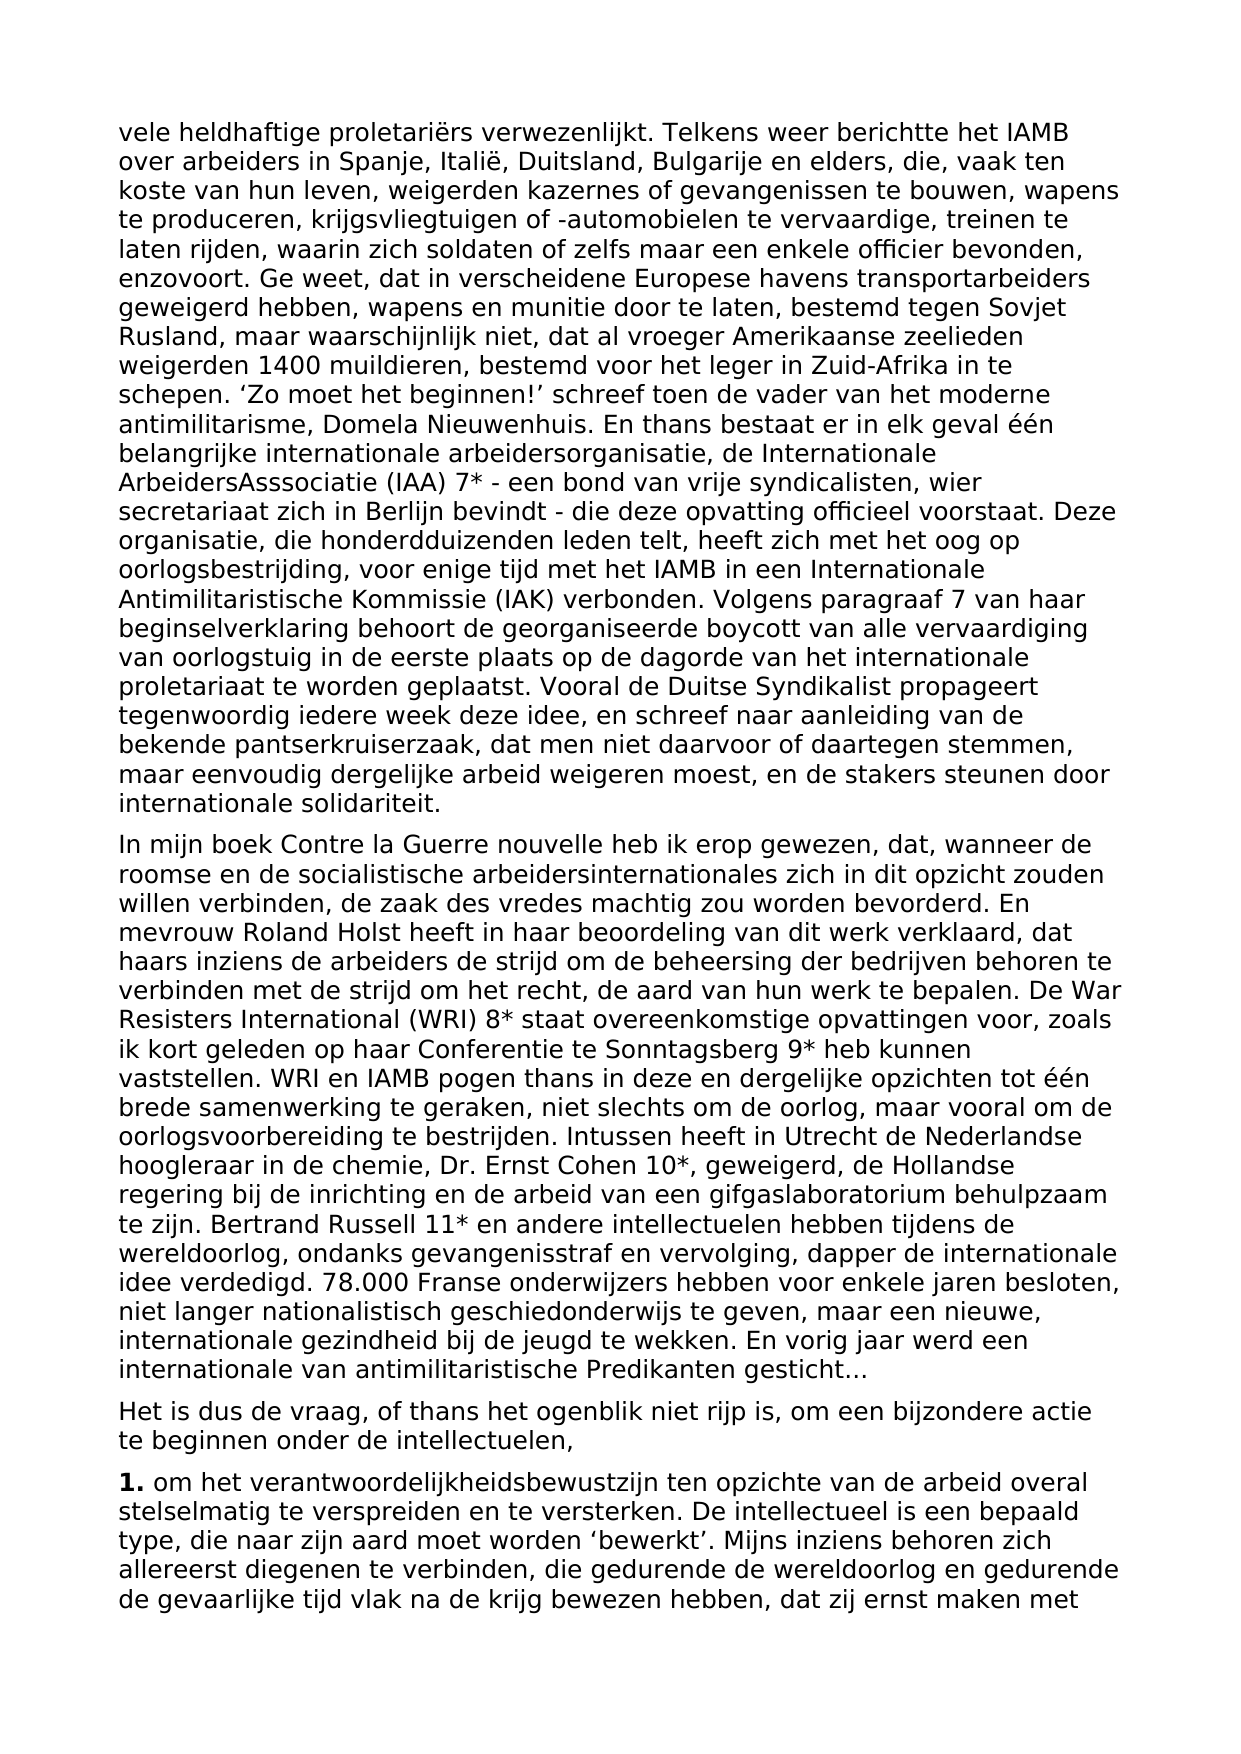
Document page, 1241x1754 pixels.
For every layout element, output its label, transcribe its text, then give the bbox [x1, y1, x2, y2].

text Het is dus de vraag, of thans het ogenblik niet rijp is, om een bijzondere actie te beginnen onder de intellectuelen, [118, 1397, 1122, 1456]
text 1. om het verantwoordelijkheidsbewustzijn ten opzichte van de arbeid overal stelselmatig te verspreiden en te versterken. De intellectueel is een bepaald type, die naar zijn aard moet worden ‘bewerkt’. Mijns inziens behoren zich allereerst diegenen te verbinden, die gedurende de wereldoorlog en gedurende de gevaarlijke tijd vlak na de krijg bewezen hebben, dat zij ernst maken met [118, 1468, 1122, 1614]
text In mijn boek Contre la Guerre nouvelle heb ik erop gewezen, dat, wanneer de roomse en de socialistische arbeidersinternationales zich in dit opzicht zouden willen verbinden, de zaak des vredes machtig zou worden bevorderd. En mevrouw Roland Holst heeft in haar beoordeling van dit werk verklaard, dat haars inziens de arbeiders de strijd om de beheersing der bedrijven behoren te verbinden met de strijd om het recht, de aard van hun werk te bepalen. De War Resisters International (WRI) 8* staat overeenkomstige opvattingen voor, zoals ik kort geleden op haar Conferentie te Sonntagsberg 9* heb kunnen vaststellen. WRI en IAMB pogen thans in deze en dergelijke opzichten tot één brede samenwerking te geraken, niet slechts om de oorlog, maar vooral om de oorlogsvoorbereiding te bestrijden. Intussen heeft in Utrecht de Nederlandse hoogleraar in de chemie, Dr. Ernst Cohen 10*, geweigerd, de Hollandse regering bij de inrichting en de arbeid van een gifgaslaboratorium behulpzaam te zijn. Bertrand Russell 11* en andere intellectuelen hebben tijdens de wereldoorlog, ondanks gevangenisstraf en vervolging, dapper de internationale idee verdedigd. 78.000 Franse onderwijzers hebben voor enkele jaren besloten, niet langer nationalistisch geschiedonderwijs te geven, maar een nieuwe, internationale gezindheid bij de jeugd te wekken. En vorig jaar werd een internationale van antimilitaristische Predikanten gesticht... [118, 831, 1122, 1385]
text vele heldhaftige proletariërs verwezenlijkt. Telkens weer berichtte het IAMB over arbeiders in Spanje, Italië, Duitsland, Bulgarije en elders, die, vaak ten koste van hun leven, weigerden kazernes of gevangenissen te bouwen, wapens te produceren, krijgsvliegtuigen of -automobielen te vervaardige, treinen te laten rijden, waarin zich soldaten of zelfs maar een enkele officier bevonden, enzovoort. Ge weet, dat in verscheidene Europese havens transportarbeiders geweigerd hebben, wapens en munitie door te laten, bestemd tegen Sovjet Rusland, maar waarschijnlijk niet, dat al vroeger Amerikaanse zeelieden weigerden 1400 muildieren, bestemd voor het leger in Zuid-Afrika in te schepen. ‘Zo moet het beginnen!’ schreef toen de vader van het moderne antimilitarisme, Domela Nieuwenhuis. En thans bestaat er in elk geval één belangrijke internationale arbeidersorganisatie, de Internationale ArbeidersAsssociatie (IAA) 7* - een bond van vrije syndicalisten, wier secretariaat zich in Berlijn bevindt - die deze opvatting officieel voorstaat. Deze organisatie, die honderdduizenden leden telt, heeft zich met het oog op oorlogsbestrijding, voor enige tijd met het IAMB in een Internationale Antimilitaristische Kommissie (IAK) verbonden. Volgens paragraaf 7 van haar beginselverklaring behoort de georganiseerde boycott van alle vervaardiging van oorlogstuig in de eerste plaats op de dagorde van het internationale proletariaat te worden geplaatst. Vooral de Duitse Syndikalist propageert tegenwoordig iedere week deze idee, en schreef naar aanleiding van de bekende pantserkruiserzaak, dat men niet daarvoor of daartegen stemmen, maar eenvoudig dergelijke arbeid weigeren moest, en de stakers steunen door internationale solidariteit. [118, 118, 1122, 818]
